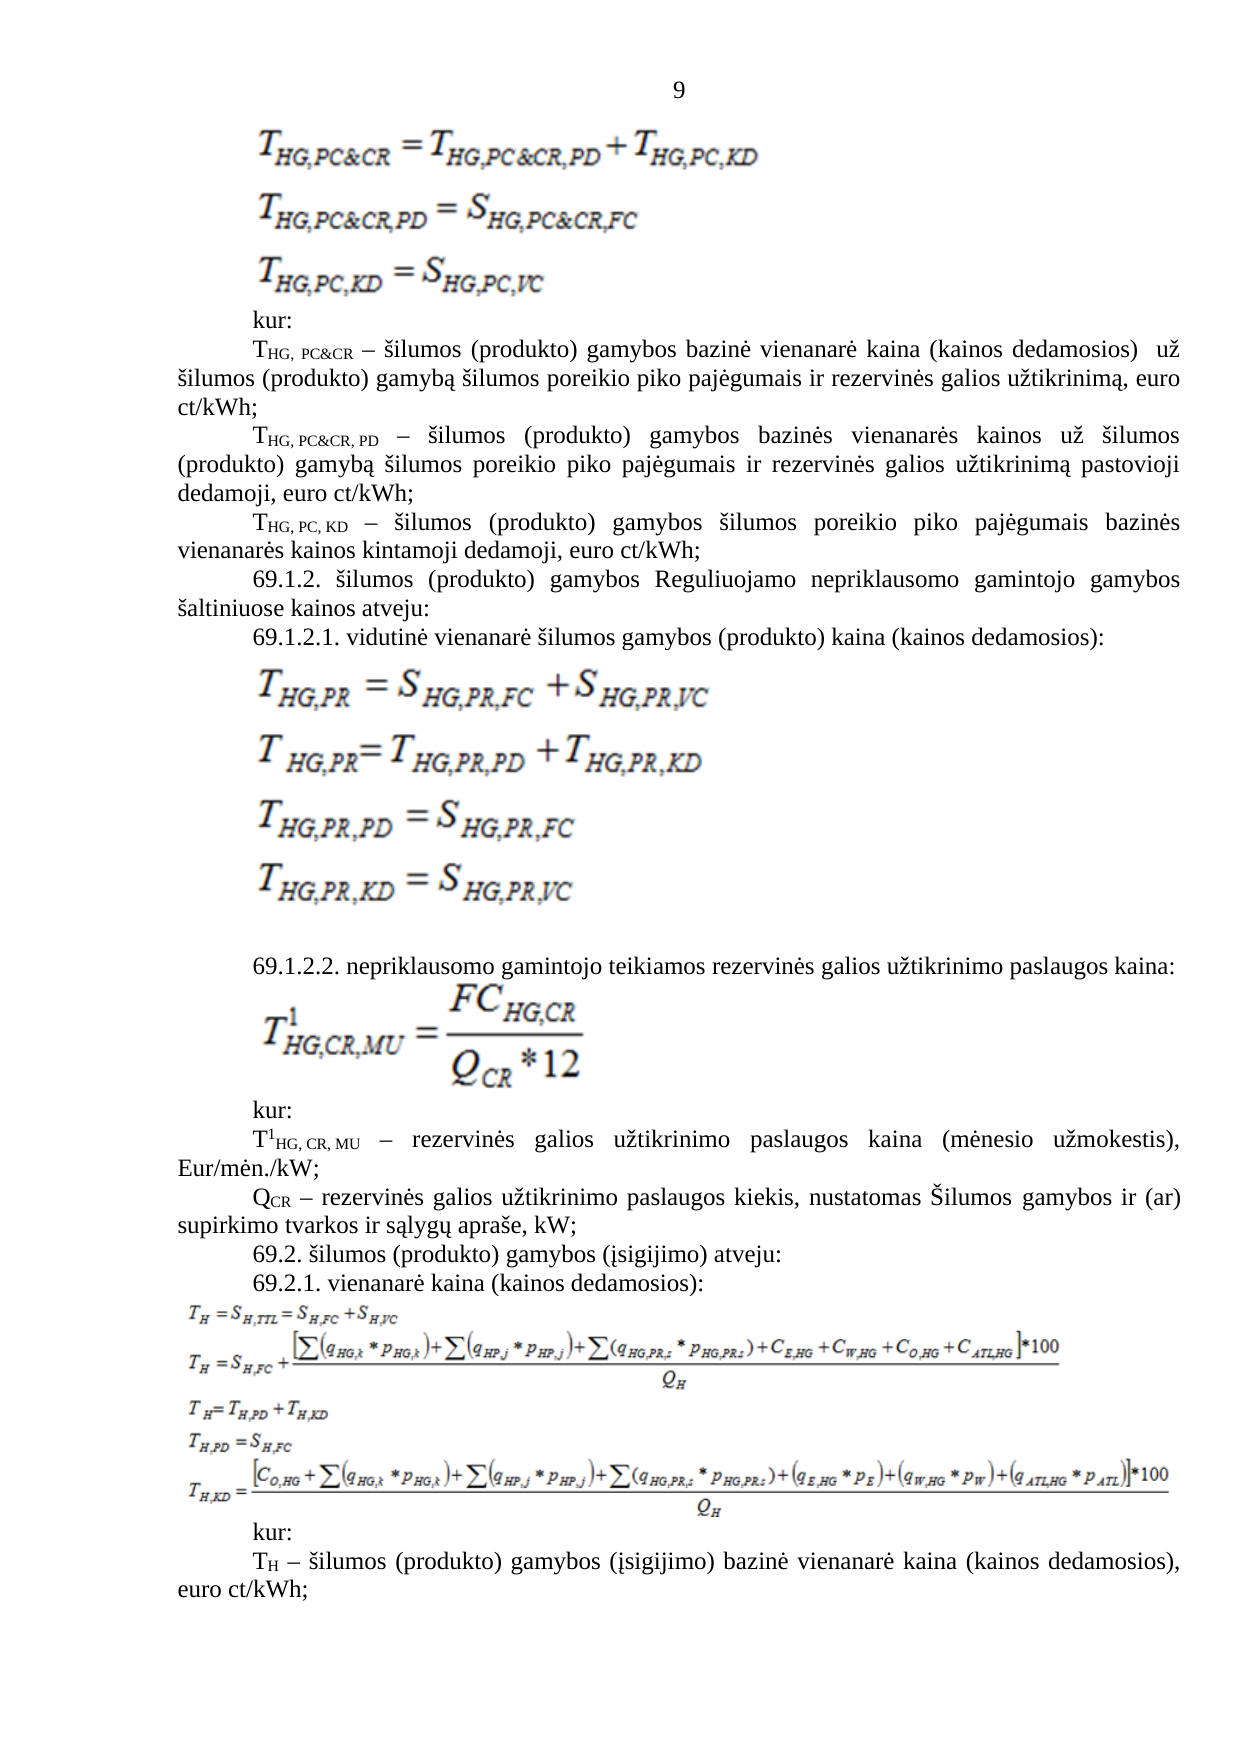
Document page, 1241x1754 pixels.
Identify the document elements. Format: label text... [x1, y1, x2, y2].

text 69.1.2.2. nepriklausomo gamintojo teikiamos rezervinės galios užtikrinimo paslaugos kaina: [177, 951, 1181, 980]
text TH – šilumos (produkto) gamybos (įsigijimo) bazinė vienanarė kaina (kainos dedamosios), euro ct/kWh; [177, 1546, 1181, 1603]
text kur: [177, 306, 1181, 334]
text kur: [177, 1096, 1181, 1124]
text kur: [177, 1517, 1181, 1546]
text 69.2. šilumos (produkto) gamybos (įsigijimo) atveju: [177, 1239, 1181, 1268]
text THG, PC&CR, PD – šilumos (produkto) gamybos bazinės vienanarės kainos už šilumos (produkto) gamybą šilumos poreikio piko pajėgumais ir rezervinės galios užtikrinimą pastovioji dedamoji, euro ct/kWh; [177, 421, 1181, 507]
text 69.1.2. šilumos (produkto) gamybos Reguliuojamo nepriklausomo gamintojo gamybos šaltiniuose kainos atveju: [177, 564, 1181, 622]
text THG, PC, KD – šilumos (produkto) gamybos šilumos poreikio piko pajėgumais bazinės vienanarės kainos kintamoji dedamoji, euro ct/kWh; [177, 507, 1181, 564]
text QCR – rezervinės galios užtikrinimo paslaugos kiekis, nustatomas Šilumos gamybos ir (ar) supirkimo tvarkos ir sąlygų apraše, kW; [177, 1182, 1181, 1239]
text 69.2.1. vienanarė kaina (kainos dedamosios): [177, 1268, 1181, 1296]
text 69.1.2.1. vidutinė vienanarė šilumos gamybos (produkto) kaina (kainos dedamosios): [177, 622, 1181, 651]
text THG, PC&CR – šilumos (produkto) gamybos bazinė vienanarė kaina (kainos dedamosios) už šilumos (produkto) gamybą šilumos poreikio piko pajėgumais ir rezervinės galios užtikrinimą, euro ct/kWh; [177, 334, 1181, 421]
text T1HG, CR, MU – rezervinės galios užtikrinimo paslaugos kaina (mėnesio užmokestis), Eur/mėn./kW; [177, 1124, 1181, 1182]
